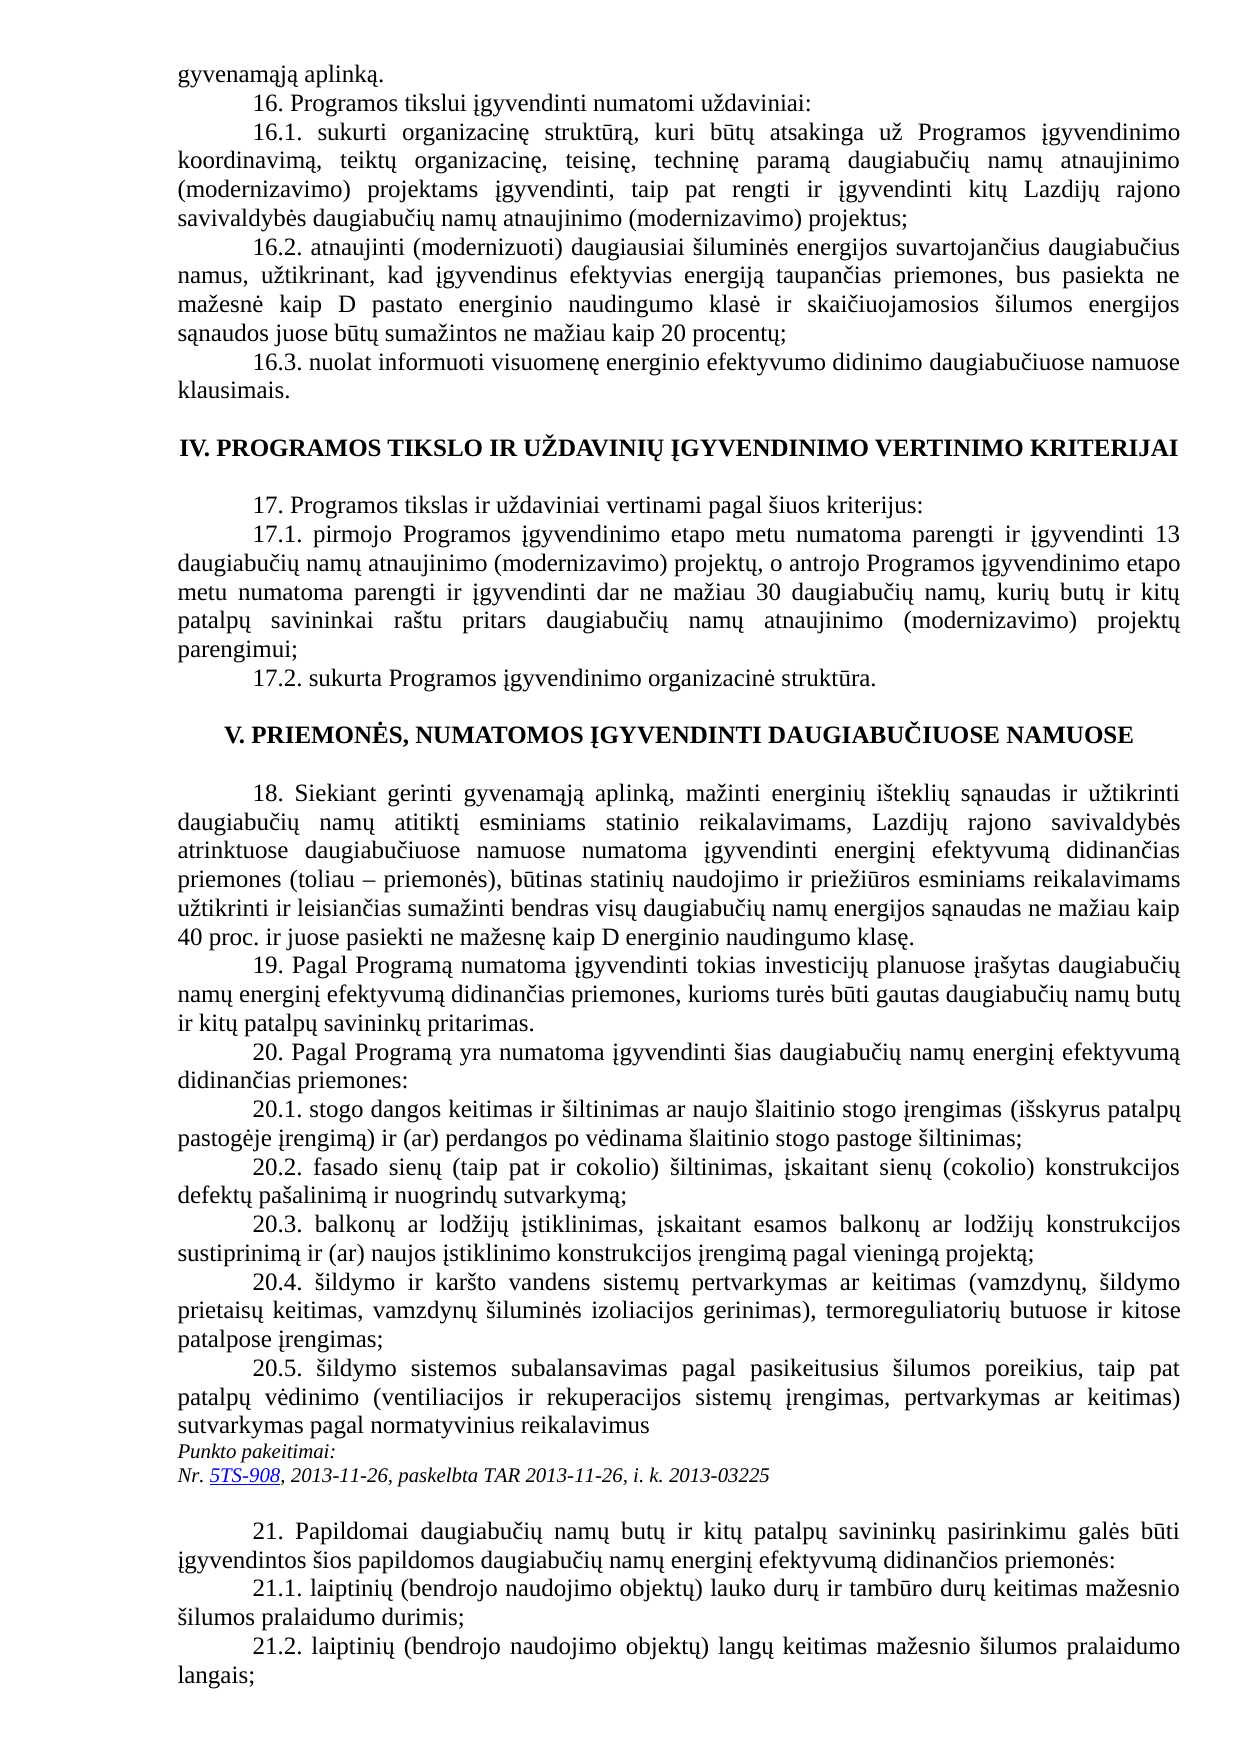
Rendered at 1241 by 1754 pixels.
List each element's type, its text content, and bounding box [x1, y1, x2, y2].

text 16.2. atnaujinti (modernizuoti) daugiausiai šiluminės energijos suvartojančius daugiabučius namus, užtikrinant, kad įgyvendinus efektyvias energiją taupančias priemones, bus pasiekta ne mažesnė kaip D pastato energinio naudingumo klasė ir skaičiuojamosios šilumos energijos sąnaudos juose būtų sumažintos ne mažiau kaip 20 procentų; [177, 232, 1181, 347]
text 17.1. pirmojo Programos įgyvendinimo etapo metu numatoma parengti ir įgyvendinti 13 daugiabučių namų atnaujinimo (modernizavimo) projektų, o antrojo Programos įgyvendinimo etapo metu numatoma parengti ir įgyvendinti dar ne mažiau 30 daugiabučių namų, kurių butų ir kitų patalpų savininkai raštu pritars daugiabučių namų atnaujinimo (modernizavimo) projektų parengimui; [177, 519, 1181, 663]
text Punkto pakeitimai: [177, 1439, 1181, 1463]
text 21. Papildomai daugiabučių namų butų ir kitų patalpų savininkų pasirinkimu galės būti įgyvendintos šios papildomos daugiabučių namų energinį efektyvumą didinančios priemonės: [177, 1516, 1181, 1573]
text 17. Programos tikslas ir uždaviniai vertinami pagal šiuos kriterijus: [177, 490, 1181, 519]
text Nr. 5TS-908, 2013-11-26, paskelbta TAR 2013-11-26, i. k. 2013-03225 [177, 1463, 1181, 1487]
text 19. Pagal Programą numatoma įgyvendinti tokias investicijų planuose įrašytas daugiabučių namų energinį efektyvumą didinančias priemones, kurioms turės būti gautas daugiabučių namų butų ir kitų patalpų savininkų pritarimas. [177, 950, 1181, 1037]
text 20. Pagal Programą yra numatoma įgyvendinti šias daugiabučių namų energinį efektyvumą didinančias priemones: [177, 1037, 1181, 1094]
text gyvenamąją aplinką. [177, 59, 1181, 88]
text 17.2. sukurta Programos įgyvendinimo organizacinė struktūra. [177, 663, 1181, 692]
text 20.2. fasado sienų (taip pat ir cokolio) šiltinimas, įskaitant sienų (cokolio) konstrukcijos defektų pašalinimą ir nuogrindų sutvarkymą; [177, 1152, 1181, 1209]
text 16. Programos tikslui įgyvendinti numatomi uždaviniai: [177, 88, 1181, 117]
text 21.2. laiptinių (bendrojo naudojimo objektų) langų keitimas mažesnio šilumos pralaidumo langais; [177, 1631, 1181, 1688]
text 20.4. šildymo ir karšto vandens sistemų pertvarkymas ar keitimas (vamzdynų, šildymo prietaisų keitimas, vamzdynų šiluminės izoliacijos gerinimas), termoreguliatorių butuose ir kitose patalpose įrengimas; [177, 1267, 1181, 1353]
text 21.1. laiptinių (bendrojo naudojimo objektų) lauko durų ir tambūro durų keitimas mažesnio šilumos pralaidumo durimis; [177, 1573, 1181, 1631]
text IV. PROGRAMOS TIKSLO IR UŽDAVINIŲ ĮGYVENDINIMO VERTINIMO KRITERIJAI [177, 433, 1181, 462]
text 16.3. nuolat informuoti visuomenę energinio efektyvumo didinimo daugiabučiuose namuose klausimais. [177, 347, 1181, 404]
text 18. Siekiant gerinti gyvenamąją aplinką, mažinti energinių išteklių sąnaudas ir užtikrinti daugiabučių namų atitiktį esminiams statinio reikalavimams, Lazdijų rajono savivaldybės atrinktuose daugiabučiuose namuose numatoma įgyvendinti energinį efektyvumą didinančias priemones (toliau – priemonės), būtinas statinių naudojimo ir priežiūros esminiams reikalavimams užtikrinti ir leisiančias sumažinti bendras visų daugiabučių namų energijos sąnaudas ne mažiau kaip 40 proc. ir juose pasiekti ne mažesnę kaip D energinio naudingumo klasę. [177, 778, 1181, 950]
text 20.5. šildymo sistemos subalansavimas pagal pasikeitusius šilumos poreikius, taip pat patalpų vėdinimo (ventiliacijos ir rekuperacijos sistemų įrengimas, pertvarkymas ar keitimas) sutvarkymas pagal normatyvinius reikalavimus [177, 1353, 1181, 1439]
text 20.1. stogo dangos keitimas ir šiltinimas ar naujo šlaitinio stogo įrengimas (išskyrus patalpų pastogėje įrengimą) ir (ar) perdangos po vėdinama šlaitinio stogo pastoge šiltinimas; [177, 1094, 1181, 1152]
text 20.3. balkonų ar lodžijų įstiklinimas, įskaitant esamos balkonų ar lodžijų konstrukcijos sustiprinimą ir (ar) naujos įstiklinimo konstrukcijos įrengimą pagal vieningą projektą; [177, 1209, 1181, 1267]
text V. PRIEMONĖS, NUMATOMOS ĮGYVENDINTI DAUGIABUČIUOSE NAMUOSE [177, 720, 1181, 749]
text 16.1. sukurti organizacinę struktūrą, kuri būtų atsakinga už Programos įgyvendinimo koordinavimą, teiktų organizacinę, teisinę, techninę paramą daugiabučių namų atnaujinimo (modernizavimo) projektams įgyvendinti, taip pat rengti ir įgyvendinti kitų Lazdijų rajono savivaldybės daugiabučių namų atnaujinimo (modernizavimo) projektus; [177, 117, 1181, 232]
